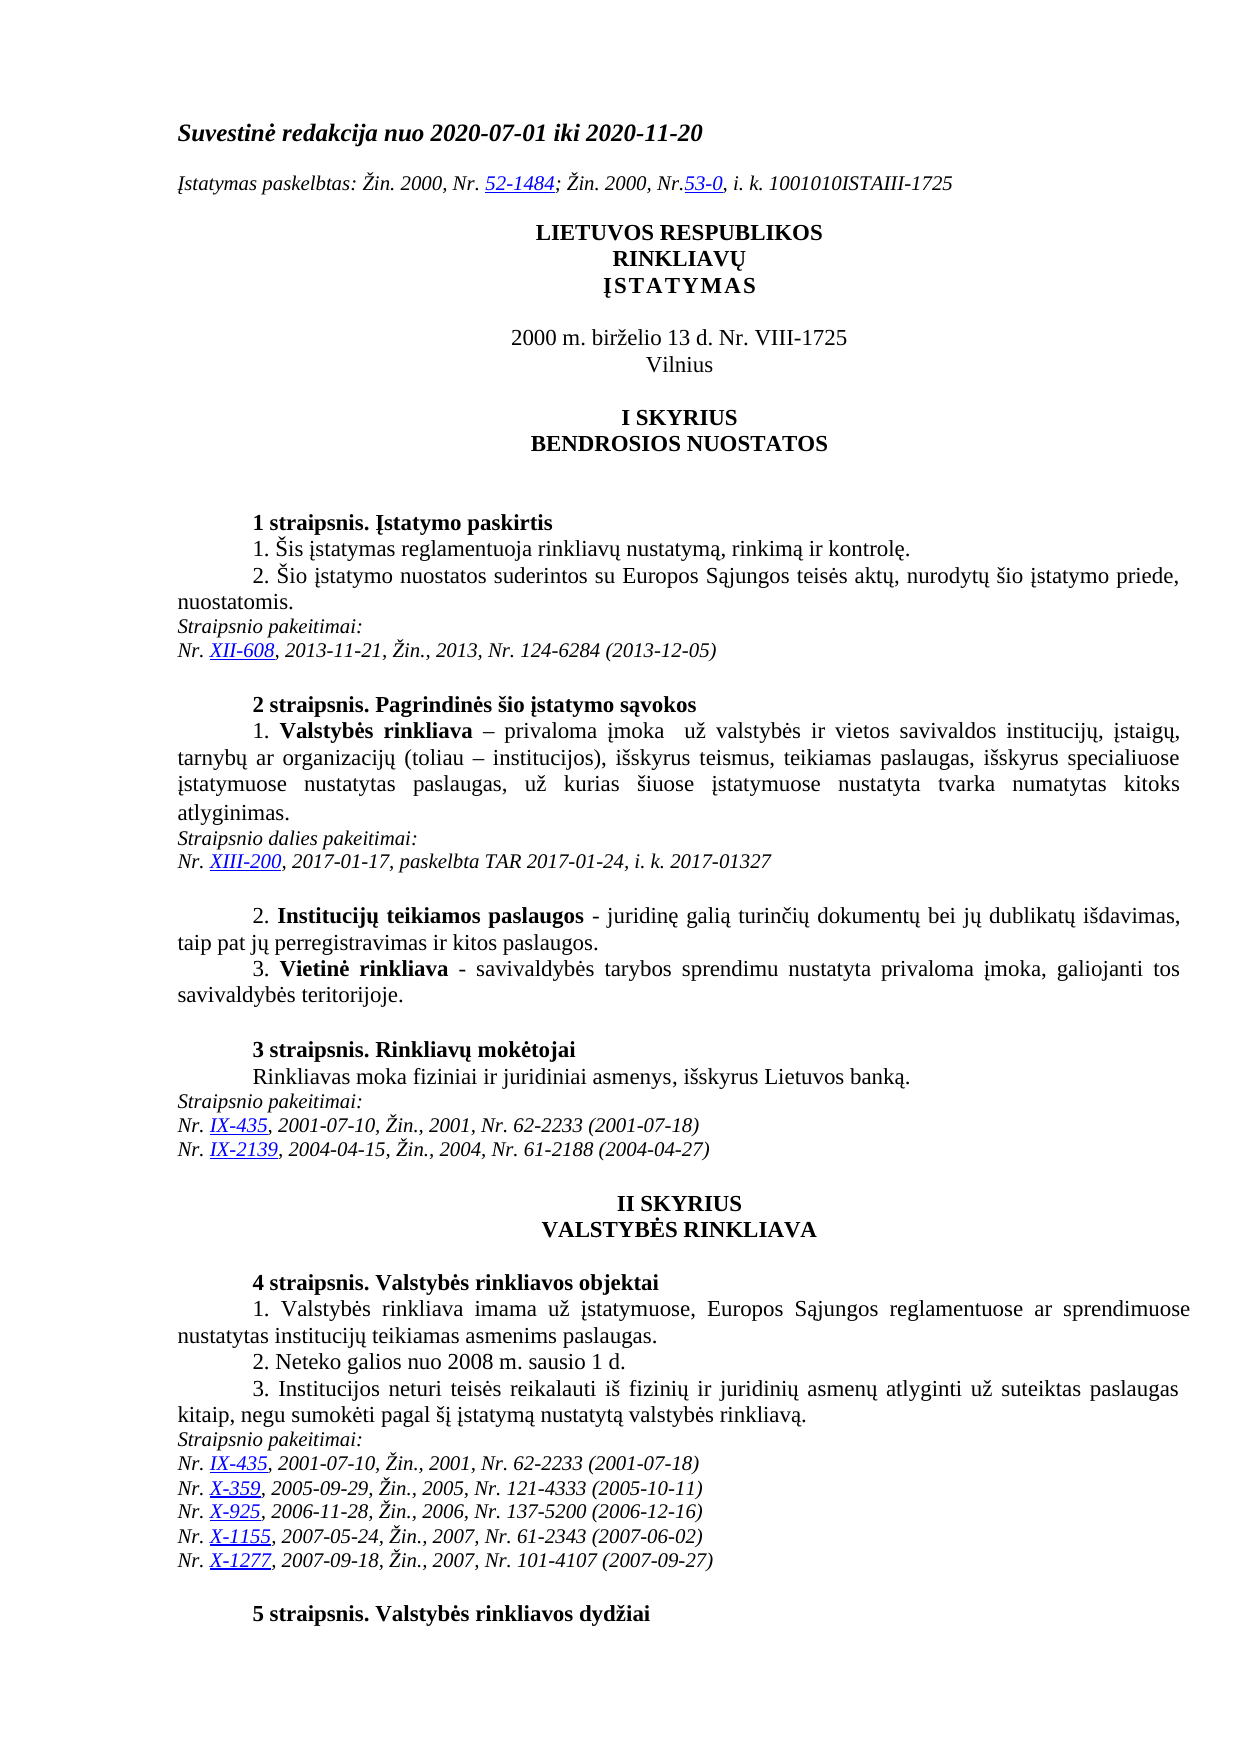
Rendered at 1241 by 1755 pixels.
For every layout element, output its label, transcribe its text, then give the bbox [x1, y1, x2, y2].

text 1 straipsnis. Įstatymo paskirtis [177, 509, 1181, 535]
text 2. Institucijų teikiamos paslaugos - juridinę galią turinčių dokumentų bei jų dublikatų išdavimas, taip pat jų perregistravimas ir kitos paslaugos. [177, 902, 1181, 955]
text Straipsnio pakeitimai: [177, 1427, 1181, 1451]
text Įstatymas paskelbtas: Žin. 2000, Nr. 52-1484; Žin. 2000, Nr.53-0, i. k. 1001010ISTAIII-1725 [177, 171, 1181, 195]
text VALSTYBĖS RINKLIAVA [177, 1216, 1181, 1243]
text 1. Šis įstatymas reglamentuoja rinkliavų nustatymą, rinkimą ir kontrolę. [177, 535, 1181, 562]
text II SKYRIUS [177, 1190, 1181, 1216]
text Straipsnio dalies pakeitimai: [177, 825, 1181, 849]
text 2. Šio įstatymo nuostatos suderintos su Europos Sąjungos teisės aktų, nurodytų šio įstatymo priede, nuostatomis. [177, 562, 1181, 614]
text Nr. X-1277, 2007-09-18, Žin., 2007, Nr. 101-4107 (2007-09-27) [177, 1548, 1181, 1572]
text Nr. IX-435, 2001-07-10, Žin., 2001, Nr. 62-2233 (2001-07-18) [177, 1451, 1181, 1475]
text Nr. IX-435, 2001-07-10, Žin., 2001, Nr. 62-2233 (2001-07-18) [177, 1113, 1181, 1137]
text Nr. XIII-200, 2017-01-17, paskelbta TAR 2017-01-24, i. k. 2017-01327 [177, 849, 1181, 873]
text Nr. IX-2139, 2004-04-15, Žin., 2004, Nr. 61-2188 (2004-04-27) [177, 1137, 1181, 1161]
text 5 straipsnis. Valstybės rinkliavos dydžiai [177, 1600, 1181, 1627]
text 3. Vietinė rinkliava - savivaldybės tarybos sprendimu nustatyta privaloma įmoka, galiojanti tos savivaldybės teritorijoje. [177, 955, 1181, 1008]
text 3 straipsnis. Rinkliavų mokėtojai [177, 1036, 1181, 1063]
text BENDROSIOS NUOSTATOS [177, 430, 1181, 456]
text Nr. X-359, 2005-09-29, Žin., 2005, Nr. 121-4333 (2005-10-11) [177, 1475, 1181, 1499]
text Straipsnio pakeitimai: [177, 1089, 1181, 1113]
text 4 straipsnis. Valstybės rinkliavos objektai [177, 1269, 1181, 1296]
text Nr. XII-608, 2013-11-21, Žin., 2013, Nr. 124-6284 (2013-12-05) [177, 638, 1181, 662]
text 3. Institucijos neturi teisės reikalauti iš fizinių ir juridinių asmenų atlyginti už suteiktas paslaugas kitaip, negu sumokėti pagal šį įstatymą nustatytą valstybės rinkliavą. [177, 1374, 1181, 1427]
text LIETUVOS RESPUBLIKOS RINKLIAVŲ ĮSTATYMAS [177, 219, 1181, 298]
text Rinkliavas moka fiziniai ir juridiniai asmenys, išskyrus Lietuvos banką. [177, 1063, 1181, 1089]
text 1. Valstybės rinkliava imama už įstatymuose, Europos Sąjungos reglamentuose ar sprendimuose nustatytas institucijų teikiamas asmenims paslaugas. [177, 1296, 1192, 1348]
text Suvestinė redakcija nuo 2020-07-01 iki 2020-11-20 [177, 118, 1181, 147]
text 2000 m. birželio 13 d. Nr. VIII-1725 Vilnius [177, 324, 1181, 377]
text Nr. X-1155, 2007-05-24, Žin., 2007, Nr. 61-2343 (2007-06-02) [177, 1523, 1181, 1548]
text Straipsnio pakeitimai: [177, 614, 1181, 638]
text Nr. X-925, 2006-11-28, Žin., 2006, Nr. 137-5200 (2006-12-16) [177, 1499, 1181, 1523]
text 2. Neteko galios nuo 2008 m. sausio 1 d. [177, 1348, 1181, 1374]
text 2 straipsnis. Pagrindinės šio įstatymo sąvokos [177, 691, 1181, 718]
text 1. Valstybės rinkliava – privaloma įmoka už valstybės ir vietos savivaldos institucijų, įstaigų, tarnybų ar organizacijų (toliau – institucijos), išskyrus teismus, teikiamas paslaugas, išskyrus specialiuose įstatymuose nustatytas paslaugas, už kurias šiuose įstatymuose nustatyta tvarka numatytas kitoks atlyginimas. [177, 718, 1181, 825]
text I SKYRIUS [177, 403, 1181, 430]
